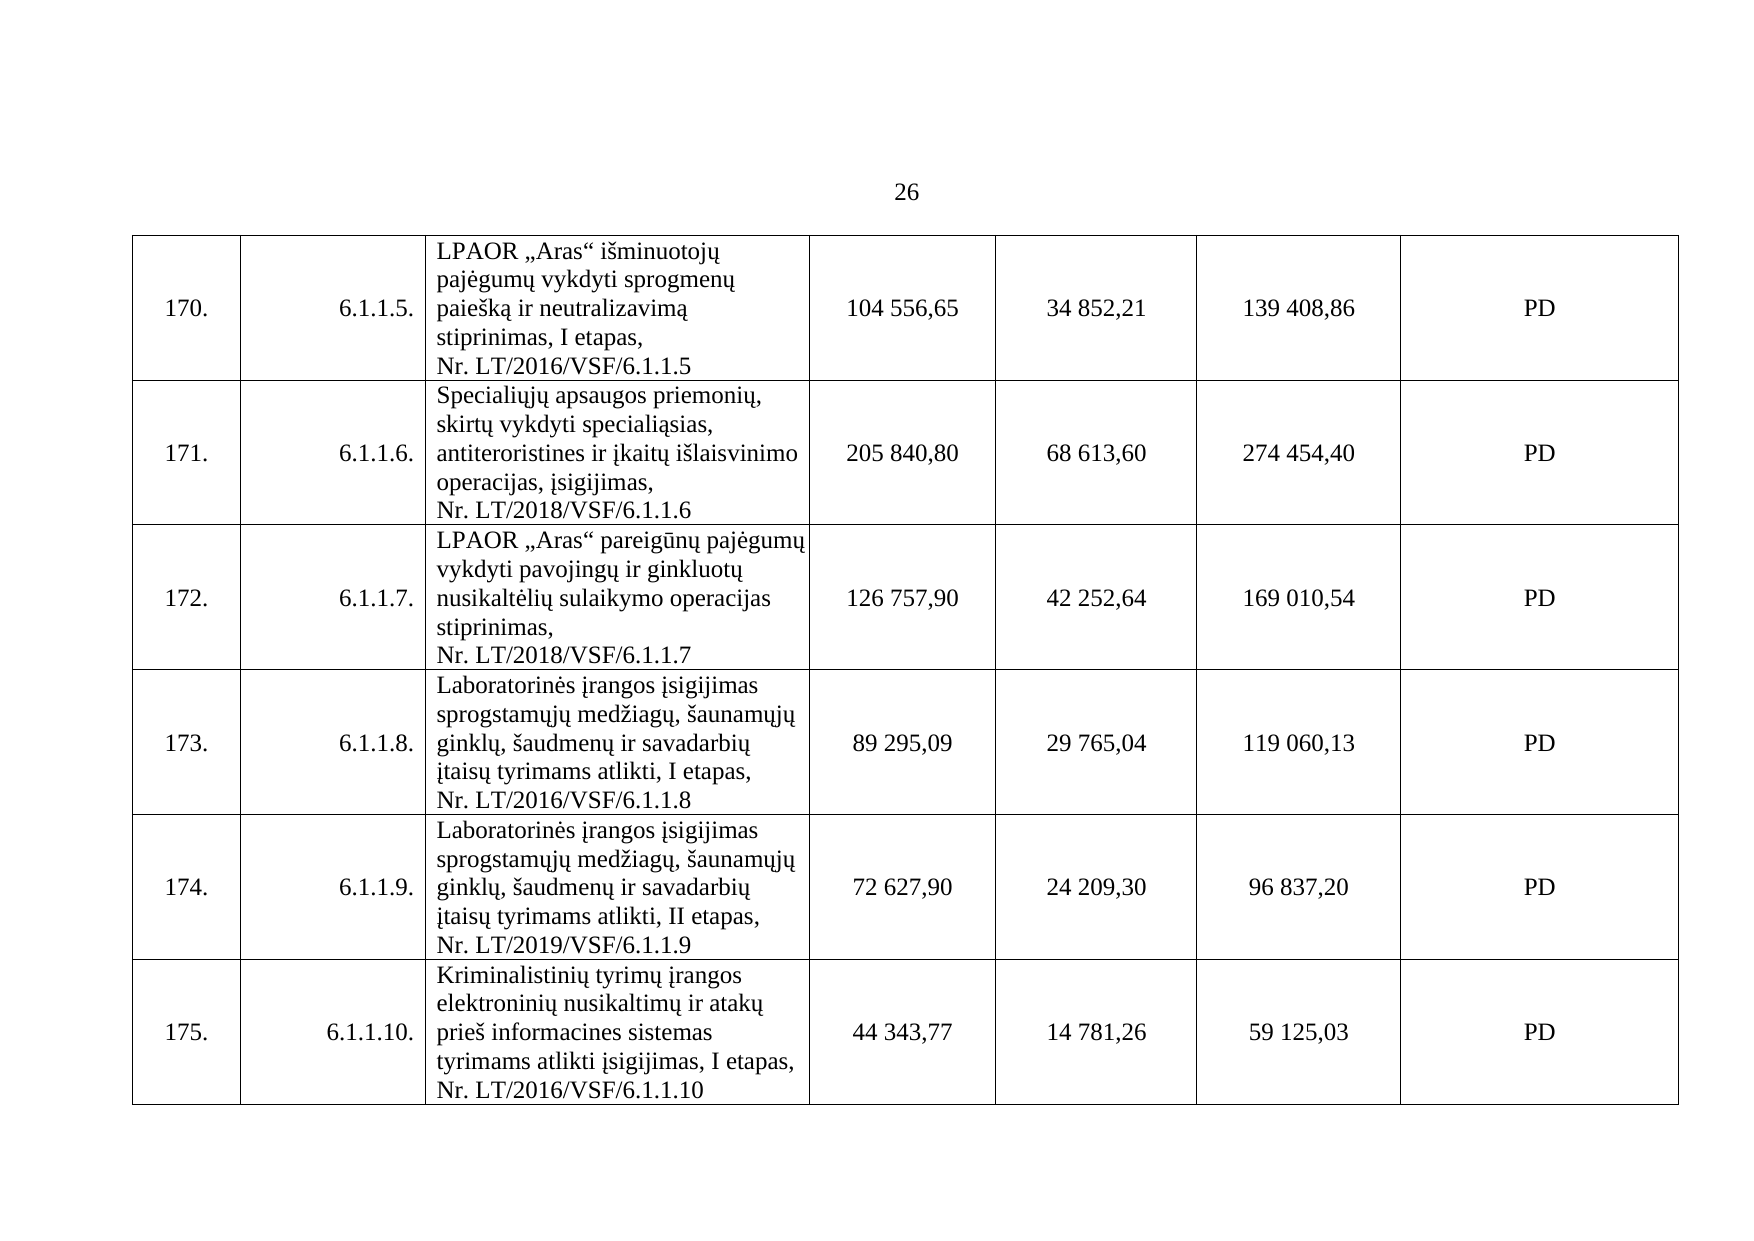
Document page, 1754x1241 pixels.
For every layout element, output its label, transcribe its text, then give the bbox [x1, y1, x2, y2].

table_cell 119 060,13 [1197, 670, 1400, 814]
table_cell 6.1.1.9. [241, 815, 425, 959]
table_cell 173. [133, 670, 240, 814]
table_cell [1679, 235, 1684, 379]
table_cell 274 454,40 [1197, 381, 1400, 524]
table_cell 6.1.1.8. [241, 670, 425, 814]
table_cell 24 209,30 [996, 815, 1196, 959]
table_cell Laboratorinės įrangos įsigijimas sprogstamųjų medžiagų, šaunamųjų ginklų, šaudmenų ir savadarbių įtaisų tyrimams atlikti, I etapas, Nr. LT/2016/VSF/6.1.1.8 [426, 670, 809, 814]
table_cell 6.1.1.7. [241, 525, 425, 669]
table_cell 44 343,77 [810, 960, 995, 1103]
table_cell 14 781,26 [996, 960, 1196, 1103]
table_cell 6.1.1.10. [241, 960, 425, 1103]
table_cell [1679, 669, 1684, 814]
table_cell [1679, 524, 1684, 669]
table_cell 170. [133, 236, 240, 379]
table_cell Specialiųjų apsaugos priemonių, skirtų vykdyti specialiąsias, antiteroristines ir įkaitų išlaisvinimo operacijas, įsigijimas, Nr. LT/2018/VSF/6.1.1.6 [426, 381, 809, 524]
table_cell 126 757,90 [810, 525, 995, 669]
table_cell [1679, 380, 1684, 524]
table_cell 175. [133, 960, 240, 1103]
table_cell 6.1.1.6. [241, 381, 425, 524]
table_cell 72 627,90 [810, 815, 995, 959]
table_cell PD [1401, 815, 1678, 959]
table_cell 68 613,60 [996, 381, 1196, 524]
table_cell PD [1401, 670, 1678, 814]
table_cell PD [1401, 525, 1678, 669]
table_cell Laboratorinės įrangos įsigijimas sprogstamųjų medžiagų, šaunamųjų ginklų, šaudmenų ir savadarbių įtaisų tyrimams atlikti, II etapas, Nr. LT/2019/VSF/6.1.1.9 [426, 815, 809, 959]
table_cell 96 837,20 [1197, 815, 1400, 959]
table_cell [1679, 814, 1684, 959]
table_cell LPAOR „Aras“ pareigūnų pajėgumų vykdyti pavojingų ir ginkluotų nusikaltėlių sulaikymo operacijas stiprinimas, Nr. LT/2018/VSF/6.1.1.7 [426, 525, 809, 669]
table_cell 174. [133, 815, 240, 959]
table_cell 29 765,04 [996, 670, 1196, 814]
table_cell 172. [133, 525, 240, 669]
table_cell PD [1401, 236, 1678, 379]
table_cell Kriminalistinių tyrimų įrangos elektroninių nusikaltimų ir atakų prieš informacines sistemas tyrimams atlikti įsigijimas, I etapas, Nr. LT/2016/VSF/6.1.1.10 [426, 960, 809, 1103]
table_cell 104 556,65 [810, 236, 995, 379]
table_cell PD [1401, 381, 1678, 524]
table_cell 139 408,86 [1197, 236, 1400, 379]
table_cell [1679, 959, 1684, 1103]
table_cell 6.1.1.5. [241, 236, 425, 379]
table_cell LPAOR „Aras“ išminuotojų pajėgumų vykdyti sprogmenų paiešką ir neutralizavimą stiprinimas, I etapas, Nr. LT/2016/VSF/6.1.1.5 [426, 236, 809, 379]
table_cell PD [1401, 960, 1678, 1103]
table_cell 42 252,64 [996, 525, 1196, 669]
table_cell 205 840,80 [810, 381, 995, 524]
table_cell 59 125,03 [1197, 960, 1400, 1103]
table_cell 34 852,21 [996, 236, 1196, 379]
table_cell 169 010,54 [1197, 525, 1400, 669]
table_cell 171. [133, 381, 240, 524]
table_cell 89 295,09 [810, 670, 995, 814]
